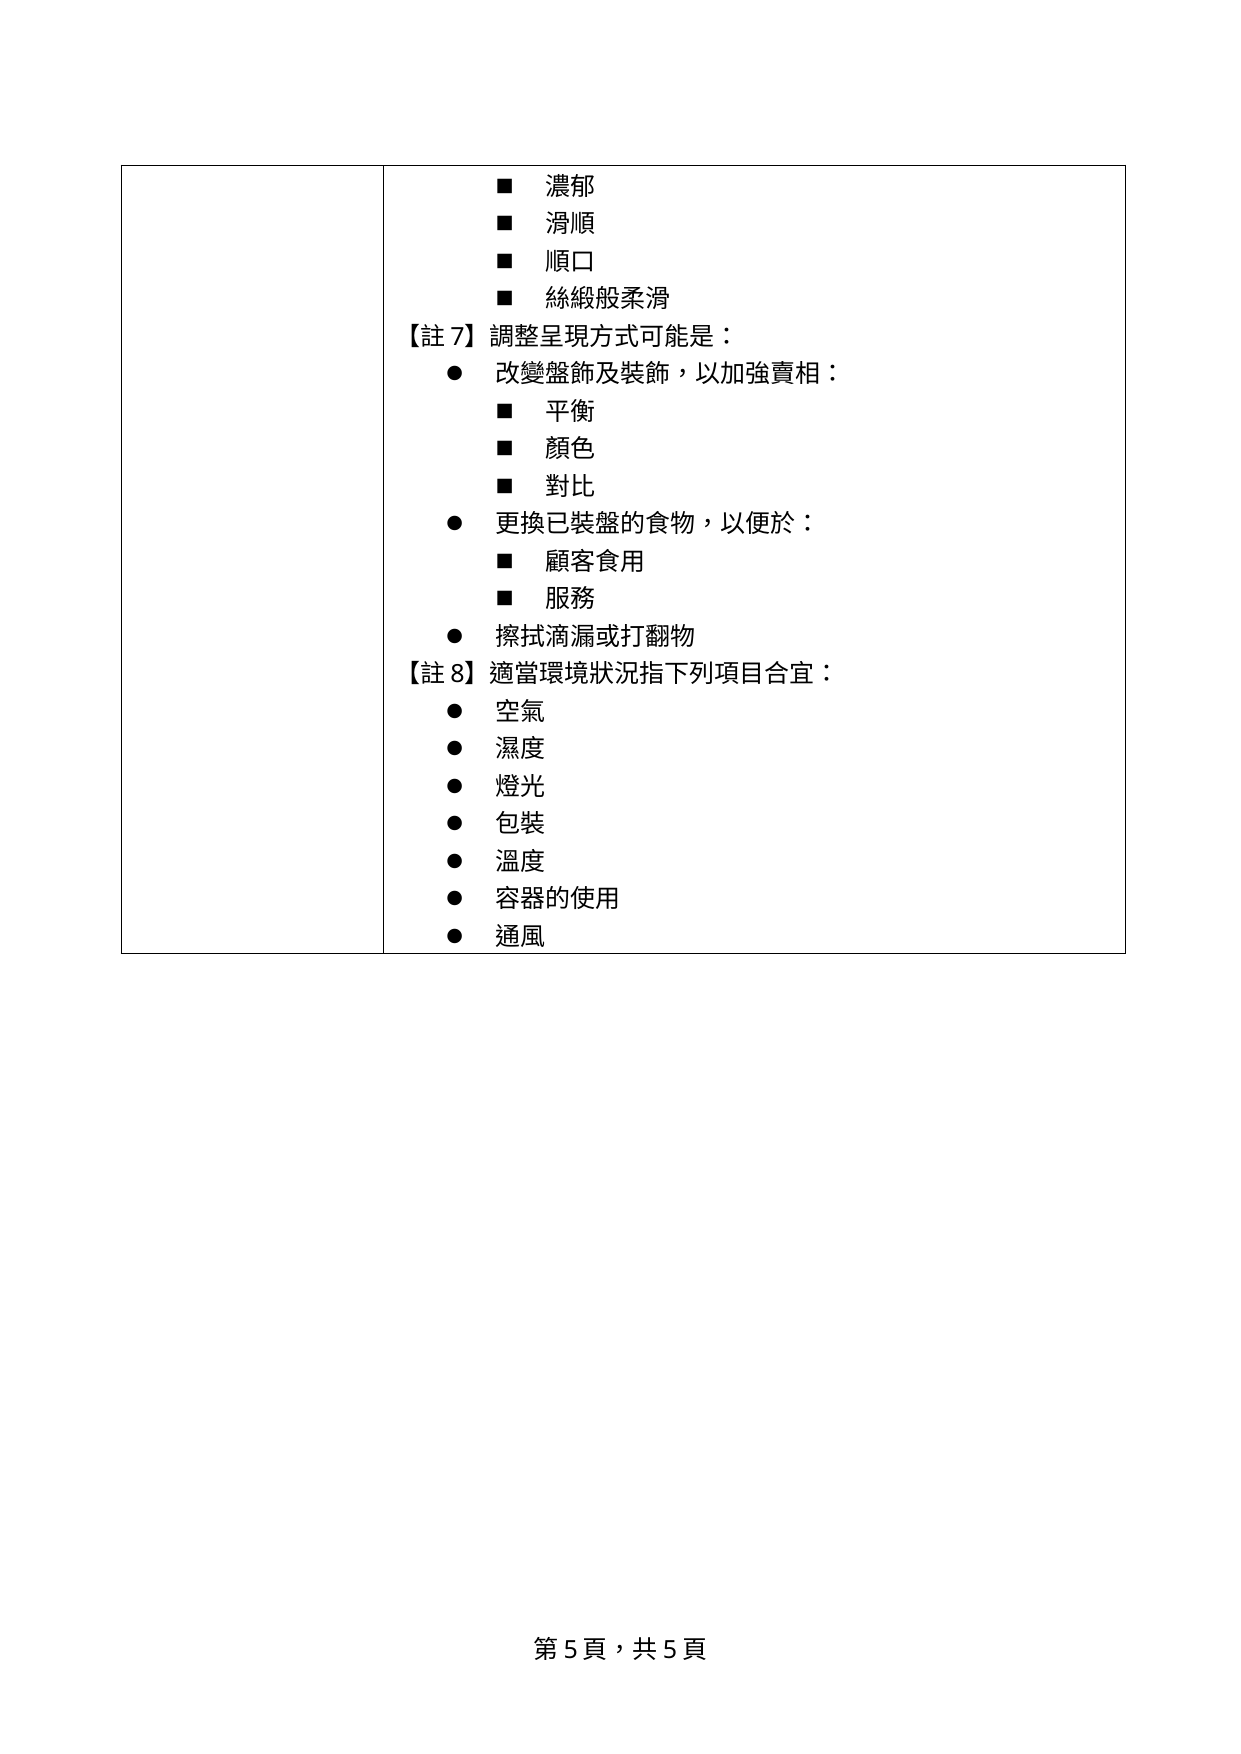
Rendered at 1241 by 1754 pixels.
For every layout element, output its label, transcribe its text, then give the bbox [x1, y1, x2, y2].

table_cell 【註1】食物製作要求可能包括： 期限 份量控制 要製作的份量 特殊的顧客要求 特殊飲食需求 【註2】開胃菜與沙拉可能包括： 開胃菜： 義式開胃小點 法式開胃小點 用手取用的小點 餐前小菜 鹹點 西班牙餐前小點 沙拉： 經典或現代 冷、熱或溫 民族食譜 水果沙拉 【註3】食材可能包括： 調味品 淋醬 蛋 澱粉產品 水果 香草與辛香料 禽類肉品 肉類 海鮮 蔬菜 特殊餐點與料理的特定食材 【註4】設備可能包括： 切、剁、切片工具 蔬菜脫水器 瀝水器 【註5】烹調方式可能包括： 汆燙 煎炸 炭烤 烘烤 蒸 【註6】調整食物品質可能與以下相關： 味道 苦 鹹 酸 甜 鮮味 溫度 口感： 清爽 濃滑 香脆 酥脆 多纖維 濕潤 慕斯口感 濃郁 滑順 順口 絲緞般柔滑 【註7】調整呈現方式可能是： 改變盤飾及裝飾，以加強賣相： 平衡 顏色 對比 更換已裝盤的食物，以便於： 顧客食用 服務 擦拭滴漏或打翻物 【註8】適當環境狀況指下列項目合宜： 空氣 濕度 燈光 包裝 溫度 容器的使用 通風 [384, 166, 1125, 953]
table_cell [122, 166, 383, 953]
